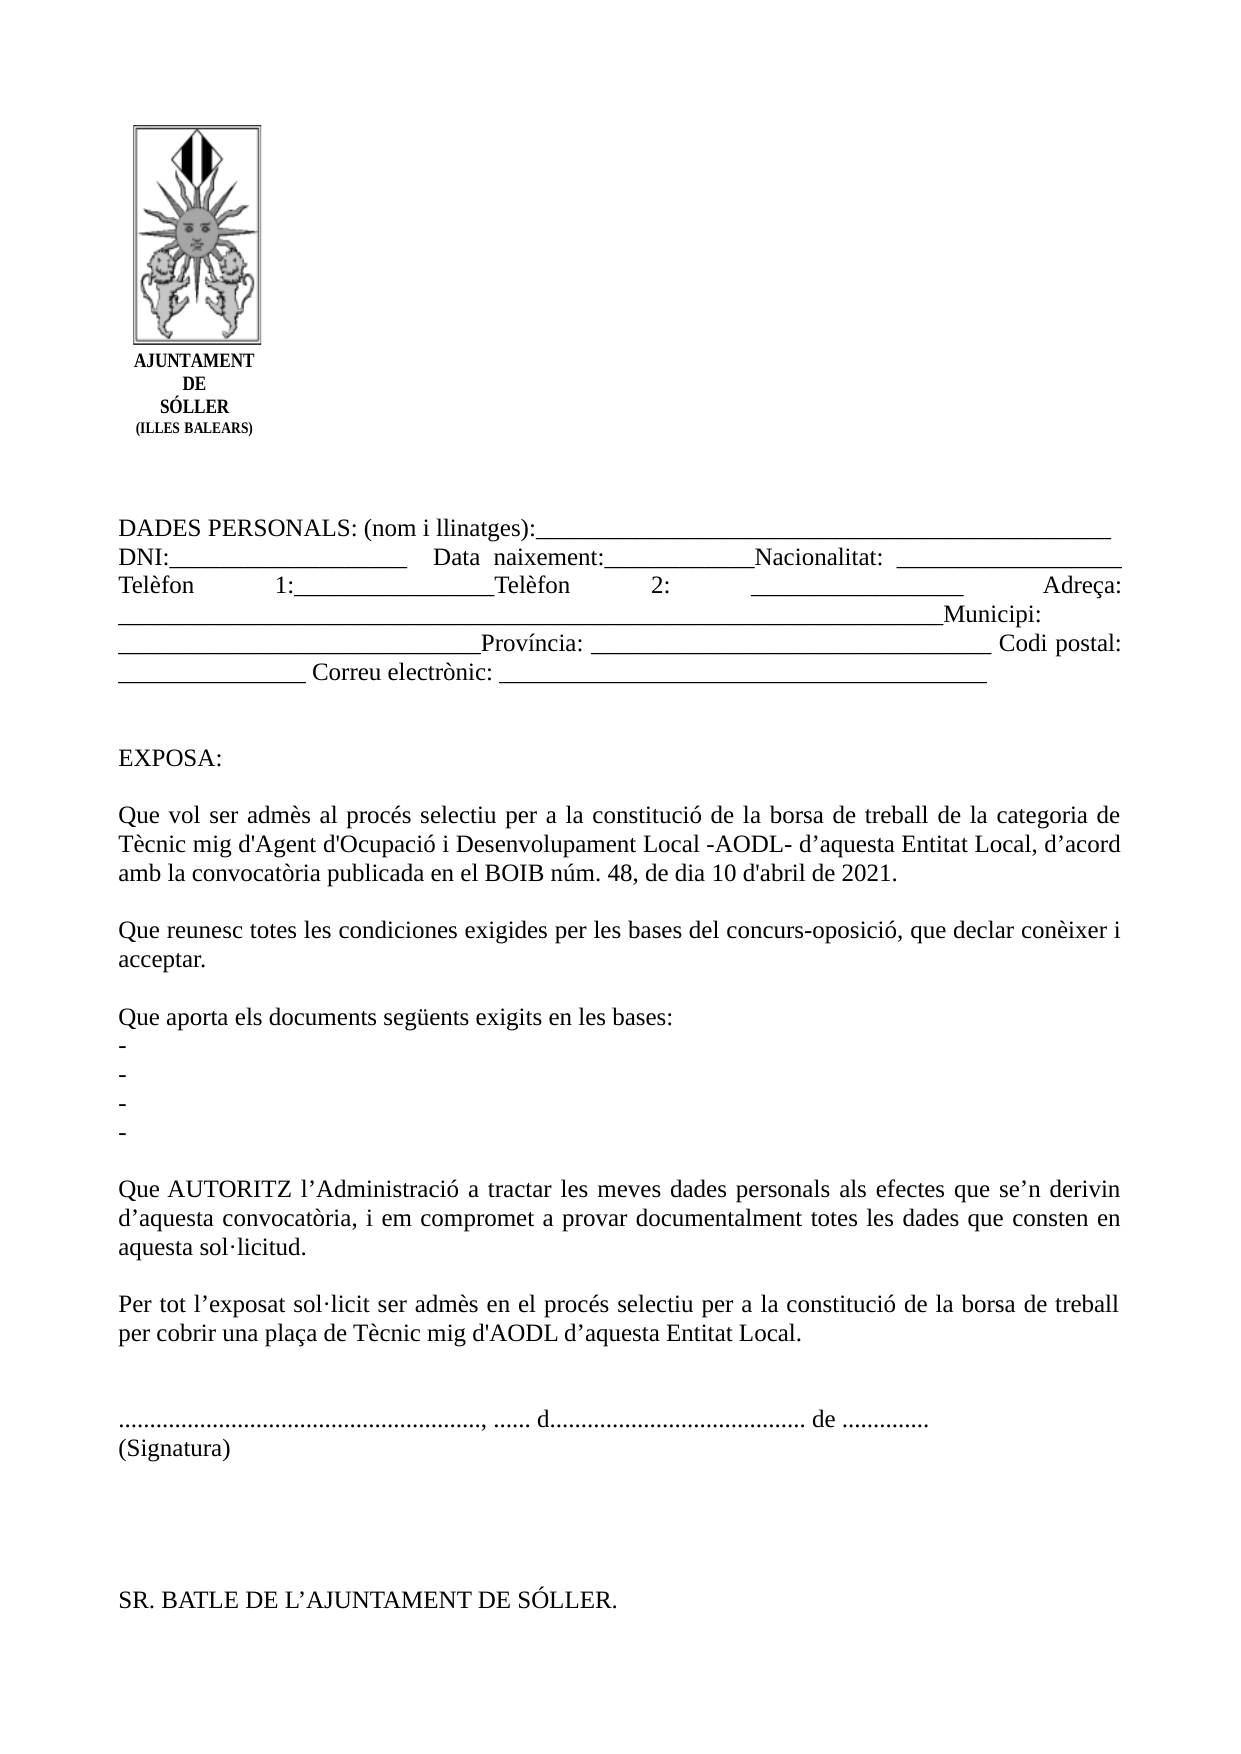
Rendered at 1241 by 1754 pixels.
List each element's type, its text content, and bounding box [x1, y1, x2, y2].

text - [118, 1059, 1122, 1088]
text DNI:___________________ Data naixement:____________Nacionalitat: __________________ Telèfon 1:________________Telèfon 2: _________________ Adreça: __________________________________________________________________Municipi: _____________________________Província: ________________________________ Codi postal: _______________ Correu electrònic: _______________________________________ [118, 542, 1122, 685]
text - [118, 1088, 1122, 1117]
text EXPOSA: [118, 743, 1122, 772]
text Que AUTORITZ l’Administració a tractar les meves dades personals als efectes que se’n derivin d’aquesta convocatòria, i em compromet a provar documentalment totes les dades que consten en aquesta sol·licitud. [118, 1174, 1122, 1260]
text .........................................................., ...... d......................................... de .............. [118, 1404, 1122, 1433]
text SR. BATLE DE L’AJUNTAMENT DE SÓLLER. [118, 1586, 1122, 1614]
text Que aporta els documents següents exigits en les bases: [118, 1002, 1122, 1030]
text (Signatura) [118, 1433, 1122, 1462]
text - [118, 1030, 1122, 1059]
text DADES PERSONALS: (nom i llinatges):______________________________________________ [118, 513, 1122, 542]
text Per tot l’exposat sol·licit ser admès en el procés selectiu per a la constitució de la borsa de treball per cobrir una plaça de Tècnic mig d'AODL d’aquesta Entitat Local. [118, 1289, 1122, 1347]
text Que reunesc totes les condiciones exigides per les bases del concurs-oposició, que declar conèixer i acceptar. [118, 915, 1122, 973]
text Que vol ser admès al procés selectiu per a la constitució de la borsa de treball de la categoria de Tècnic mig d'Agent d'Ocupació i Desenvolupament Local -AODL- d’aquesta Entitat Local, d’acord amb la convocatòria publicada en el BOIB núm. 48, de dia 10 d'abril de 2021. [118, 800, 1122, 887]
text - [118, 1117, 1122, 1145]
